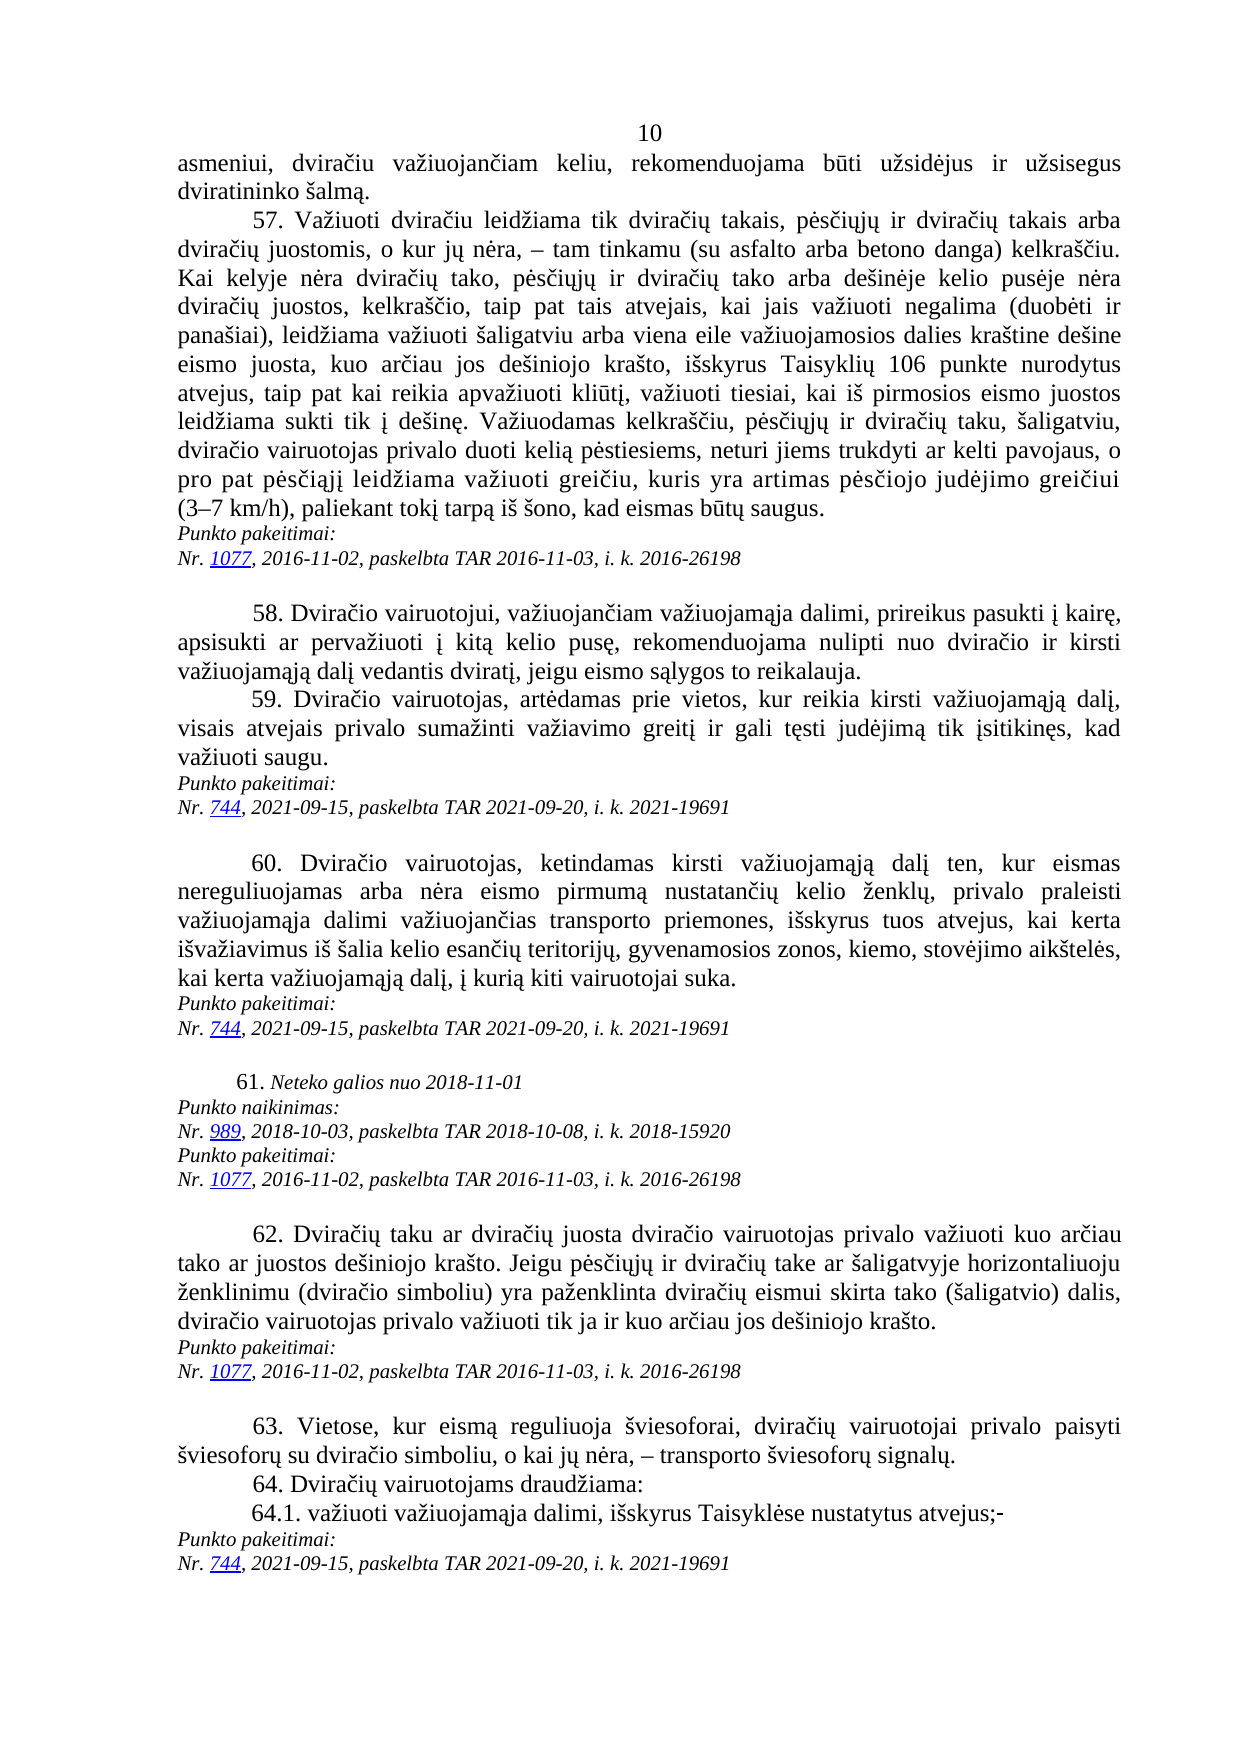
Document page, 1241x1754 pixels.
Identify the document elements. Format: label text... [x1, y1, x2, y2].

text Punkto pakeitimai: [177, 771, 1122, 795]
text Nr. 989, 2018-10-03, paskelbta TAR 2018-10-08, i. k. 2018-15920 [177, 1119, 1122, 1143]
text 64.1. važiuoti važiuojamąja dalimi, išskyrus Taisyklėse nustatytus atvejus; [177, 1498, 1122, 1526]
text Nr. 744, 2021-09-15, paskelbta TAR 2021-09-20, i. k. 2021-19691 [177, 1551, 1122, 1574]
text asmeniui, dviračiu važiuojančiam keliu, rekomenduojama būti užsidėjus ir užsisegus dviratininko šalmą. [177, 148, 1122, 205]
text Nr. 1077, 2016-11-02, paskelbta TAR 2016-11-03, i. k. 2016-26198 [177, 545, 1122, 569]
text 59. Dviračio vairuotojas, artėdamas prie vietos, kur reikia kirsti važiuojamąją dalį, visais atvejais privalo sumažinti važiavimo greitį ir gali tęsti judėjimą tik įsitikinęs, kad važiuoti saugu. [177, 684, 1122, 771]
text 58. Dviračio vairuotojui, važiuojančiam važiuojamąja dalimi, prireikus pasukti į kairę, apsisukti ar pervažiuoti į kitą kelio pusę, rekomenduojama nulipti nuo dviračio ir kirsti važiuojamąją dalį vedantis dviratį, jeigu eismo sąlygos to reikalauja. [177, 598, 1122, 684]
text Punkto pakeitimai: [177, 1334, 1122, 1359]
text Punkto pakeitimai: [177, 1526, 1122, 1551]
text Punkto pakeitimai: [177, 991, 1122, 1015]
text Punkto naikinimas: [177, 1094, 1122, 1119]
text 61. Neteko galios nuo 2018-11-01 [177, 1068, 1122, 1094]
text Punkto pakeitimai: [177, 1143, 1122, 1167]
text Nr. 1077, 2016-11-02, paskelbta TAR 2016-11-03, i. k. 2016-26198 [177, 1359, 1122, 1383]
text 62. Dviračių taku ar dviračių juosta dviračio vairuotojas privalo važiuoti kuo arčiau tako ar juostos dešiniojo krašto. Jeigu pėsčiųjų ir dviračių take ar šaligatvyje horizontaliuoju ženklinimu (dviračio simboliu) yra paženklinta dviračių eismui skirta tako (šaligatvio) dalis, dviračio vairuotojas privalo važiuoti tik ja ir kuo arčiau jos dešiniojo krašto. [177, 1219, 1122, 1334]
text 63. Vietose, kur eismą reguliuoja šviesoforai, dviračių vairuotojai privalo paisyti šviesoforų su dviračio simboliu, o kai jų nėra, – transporto šviesoforų signalų. [177, 1411, 1122, 1469]
text Punkto pakeitimai: [177, 521, 1122, 545]
text Nr. 744, 2021-09-15, paskelbta TAR 2021-09-20, i. k. 2021-19691 [177, 1015, 1122, 1039]
text 64. Dviračių vairuotojams draudžiama: [177, 1469, 1122, 1498]
text 60. Dviračio vairuotojas, ketindamas kirsti važiuojamąją dalį ten, kur eismas nereguliuojamas arba nėra eismo pirmumą nustatančių kelio ženklų, privalo praleisti važiuojamąja dalimi važiuojančias transporto priemones, išskyrus tuos atvejus, kai kerta išvažiavimus iš šalia kelio esančių teritorijų, gyvenamosios zonos, kiemo, stovėjimo aikštelės, kai kerta važiuojamąją dalį, į kurią kiti vairuotojai suka. [177, 848, 1122, 991]
text 57. Važiuoti dviračiu leidžiama tik dviračių takais, pėsčiųjų ir dviračių takais arba dviračių juostomis, o kur jų nėra, – tam tinkamu (su asfalto arba betono danga) kelkraščiu. Kai kelyje nėra dviračių tako, pėsčiųjų ir dviračių tako arba dešinėje kelio pusėje nėra dviračių juostos, kelkraščio, taip pat tais atvejais, kai jais važiuoti negalima (duobėti ir panašiai), leidžiama važiuoti šaligatviu arba viena eile važiuojamosios dalies kraštine dešine eismo juosta, kuo arčiau jos dešiniojo krašto, išskyrus Taisyklių 106 punkte nurodytus atvejus, taip pat kai reikia apvažiuoti kliūtį, važiuoti tiesiai, kai iš pirmosios eismo juostos leidžiama sukti tik į dešinę. Važiuodamas kelkraščiu, pėsčiųjų ir dviračių taku, šaligatviu, dviračio vairuotojas privalo duoti kelią pėstiesiems, neturi jiems trukdyti ar kelti pavojaus, o pro pat pėsčiąjį leidžiama važiuoti greičiu, kuris yra artimas pėsčiojo judėjimo greičiui (3–7 km/h), paliekant tokį tarpą iš šono, kad eismas būtų saugus. [177, 205, 1122, 521]
text Nr. 1077, 2016-11-02, paskelbta TAR 2016-11-03, i. k. 2016-26198 [177, 1167, 1122, 1191]
text Nr. 744, 2021-09-15, paskelbta TAR 2021-09-20, i. k. 2021-19691 [177, 795, 1122, 819]
